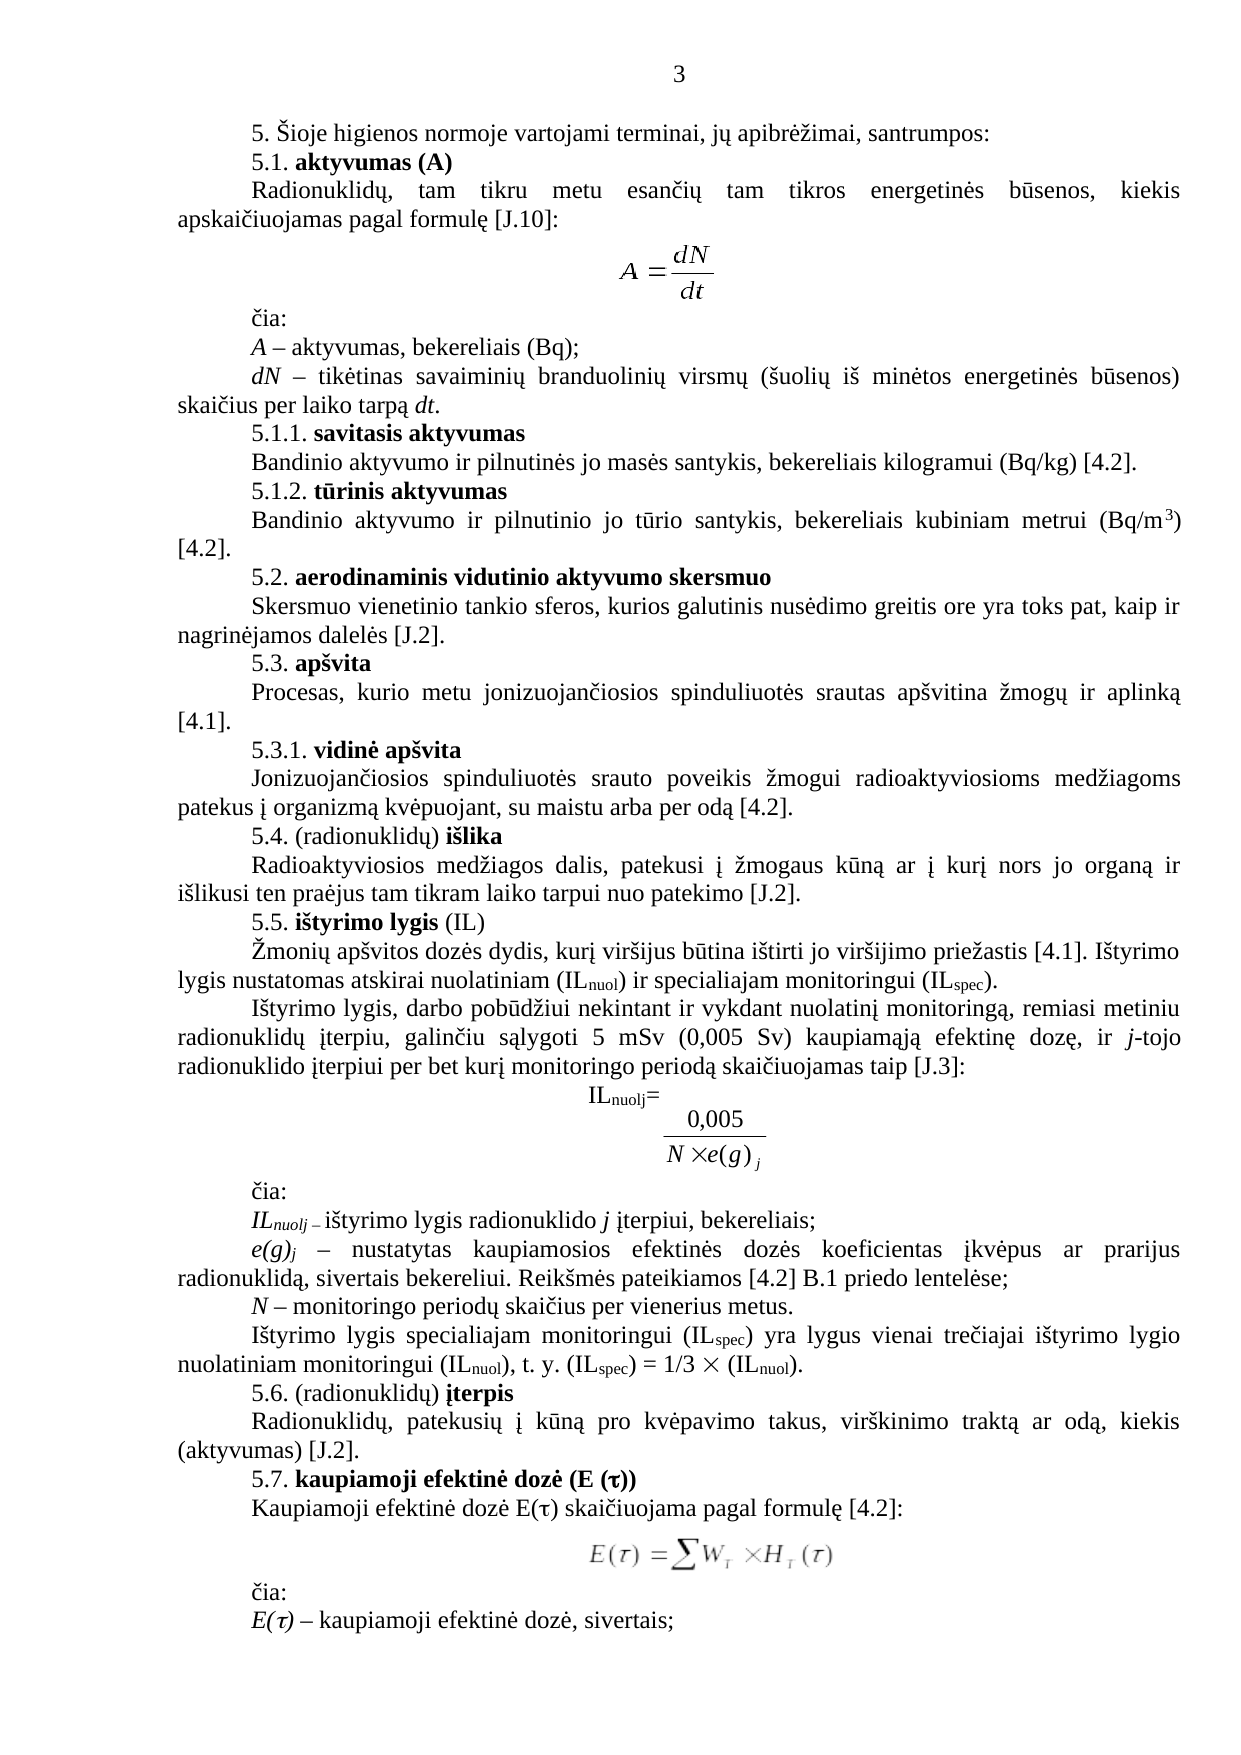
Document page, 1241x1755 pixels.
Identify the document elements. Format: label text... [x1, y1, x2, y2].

text 5.2. aerodinaminis vidutinio aktyvumo skersmuo [177, 562, 1181, 591]
text 5.7. kaupiamoji efektinė dozė (E ()) [177, 1464, 1181, 1493]
text ILnuolj= [177, 1080, 1181, 1176]
text 5.4. (radionuklidų) išlika [177, 821, 1181, 850]
text 5.3.1. vidinė apšvita [177, 735, 1181, 763]
text čia: [177, 1176, 1181, 1205]
text e(g)j – nustatytas kaupiamosios efektinės dozės koeficientas įkvėpus ar prarijus radionuklidą, sivertais bekereliui. Reikšmės pateikiamos [4.2] B.1 priedo lentelėse; [177, 1234, 1181, 1291]
text Kaupiamoji efektinė dozė E() skaičiuojama pagal formulę [4.2]: [177, 1493, 1181, 1521]
text A – aktyvumas, bekereliais (Bq); [177, 332, 1181, 361]
text 5.6. (radionuklidų) įterpis [177, 1378, 1181, 1406]
text Radionuklidų, tam tikru metu esančių tam tikros energetinės būsenos, kiekis apskaičiuojamas pagal formulę [J.10]: [177, 176, 1181, 233]
text 5.5. ištyrimo lygis (IL) [177, 907, 1181, 936]
text Jonizuojančiosios spinduliuotės srauto poveikis žmogui radioaktyviosioms medžiagoms patekus į organizmą kvėpuojant, su maistu arba per odą [4.2]. [177, 763, 1181, 821]
text Žmonių apšvitos dozės dydis, kurį viršijus būtina ištirti jo viršijimo priežastis [4.1]. Ištyrimo lygis nustatomas atskirai nuolatiniam (ILnuol) ir specialiajam monitoringui (ILspec). [177, 936, 1181, 993]
text čia: [177, 1521, 1181, 1605]
text Ištyrimo lygis, darbo pobūdžiui nekintant ir vykdant nuolatinį monitoringą, remiasi metiniu radionuklidų įterpiu, galinčiu sąlygoti 5 mSv (0,005 Sv) kaupiamąją efektinę dozę, ir j-tojo radionuklido įterpiui per bet kurį monitoringo periodą skaičiuojamas taip [J.3]: [177, 993, 1181, 1080]
text Skersmuo vienetinio tankio sferos, kurios galutinis nusėdimo greitis ore yra toks pat, kaip ir nagrinėjamos dalelės [J.2]. [177, 591, 1181, 648]
text 5.1.1. savitasis aktyvumas [177, 418, 1181, 447]
text Radioaktyviosios medžiagos dalis, patekusi į žmogaus kūną ar į kurį nors jo organą ir išlikusi ten praėjus tam tikram laiko tarpui nuo patekimo [J.2]. [177, 850, 1181, 907]
text Procesas, kurio metu jonizuojančiosios spinduliuotės srautas apšvitina žmogų ir aplinką [4.1]. [177, 677, 1181, 735]
text Bandinio aktyvumo ir pilnutinės jo masės santykis, bekereliais kilogramui (Bq/kg) [4.2]. [177, 447, 1181, 476]
text dN – tikėtinas savaiminių branduolinių virsmų (šuolių iš minėtos energetinės būsenos) skaičius per laiko tarpą dt. [177, 361, 1181, 418]
text 5.3. apšvita [177, 648, 1181, 677]
text N – monitoringo periodų skaičius per vienerius metus. [177, 1291, 1181, 1320]
text 5. Šioje higienos normoje vartojami terminai, jų apibrėžimai, santrumpos: [177, 118, 1181, 147]
text 5.1.2. tūrinis aktyvumas [177, 476, 1181, 505]
text Bandinio aktyvumo ir pilnutinio jo tūrio santykis, bekereliais kubiniam metrui (Bq/m3) [4.2]. [177, 505, 1181, 562]
text Ištyrimo lygis specialiajam monitoringui (ILspec) yra lygus vienai trečiajai ištyrimo lygio nuolatiniam monitoringui (ILnuol), t. y. (ILspec) = 1/3  (ILnuol). [177, 1320, 1181, 1378]
text 5.1. aktyvumas (A) [177, 147, 1181, 176]
text E() – kaupiamoji efektinė dozė, sivertais; [177, 1605, 1181, 1634]
text čia: [177, 233, 1181, 332]
text Radionuklidų, patekusių į kūną pro kvėpavimo takus, virškinimo traktą ar odą, kiekis (aktyvumas) [J.2]. [177, 1406, 1181, 1464]
text ILnuolj – ištyrimo lygis radionuklido j įterpiui, bekereliais; [177, 1205, 1181, 1234]
